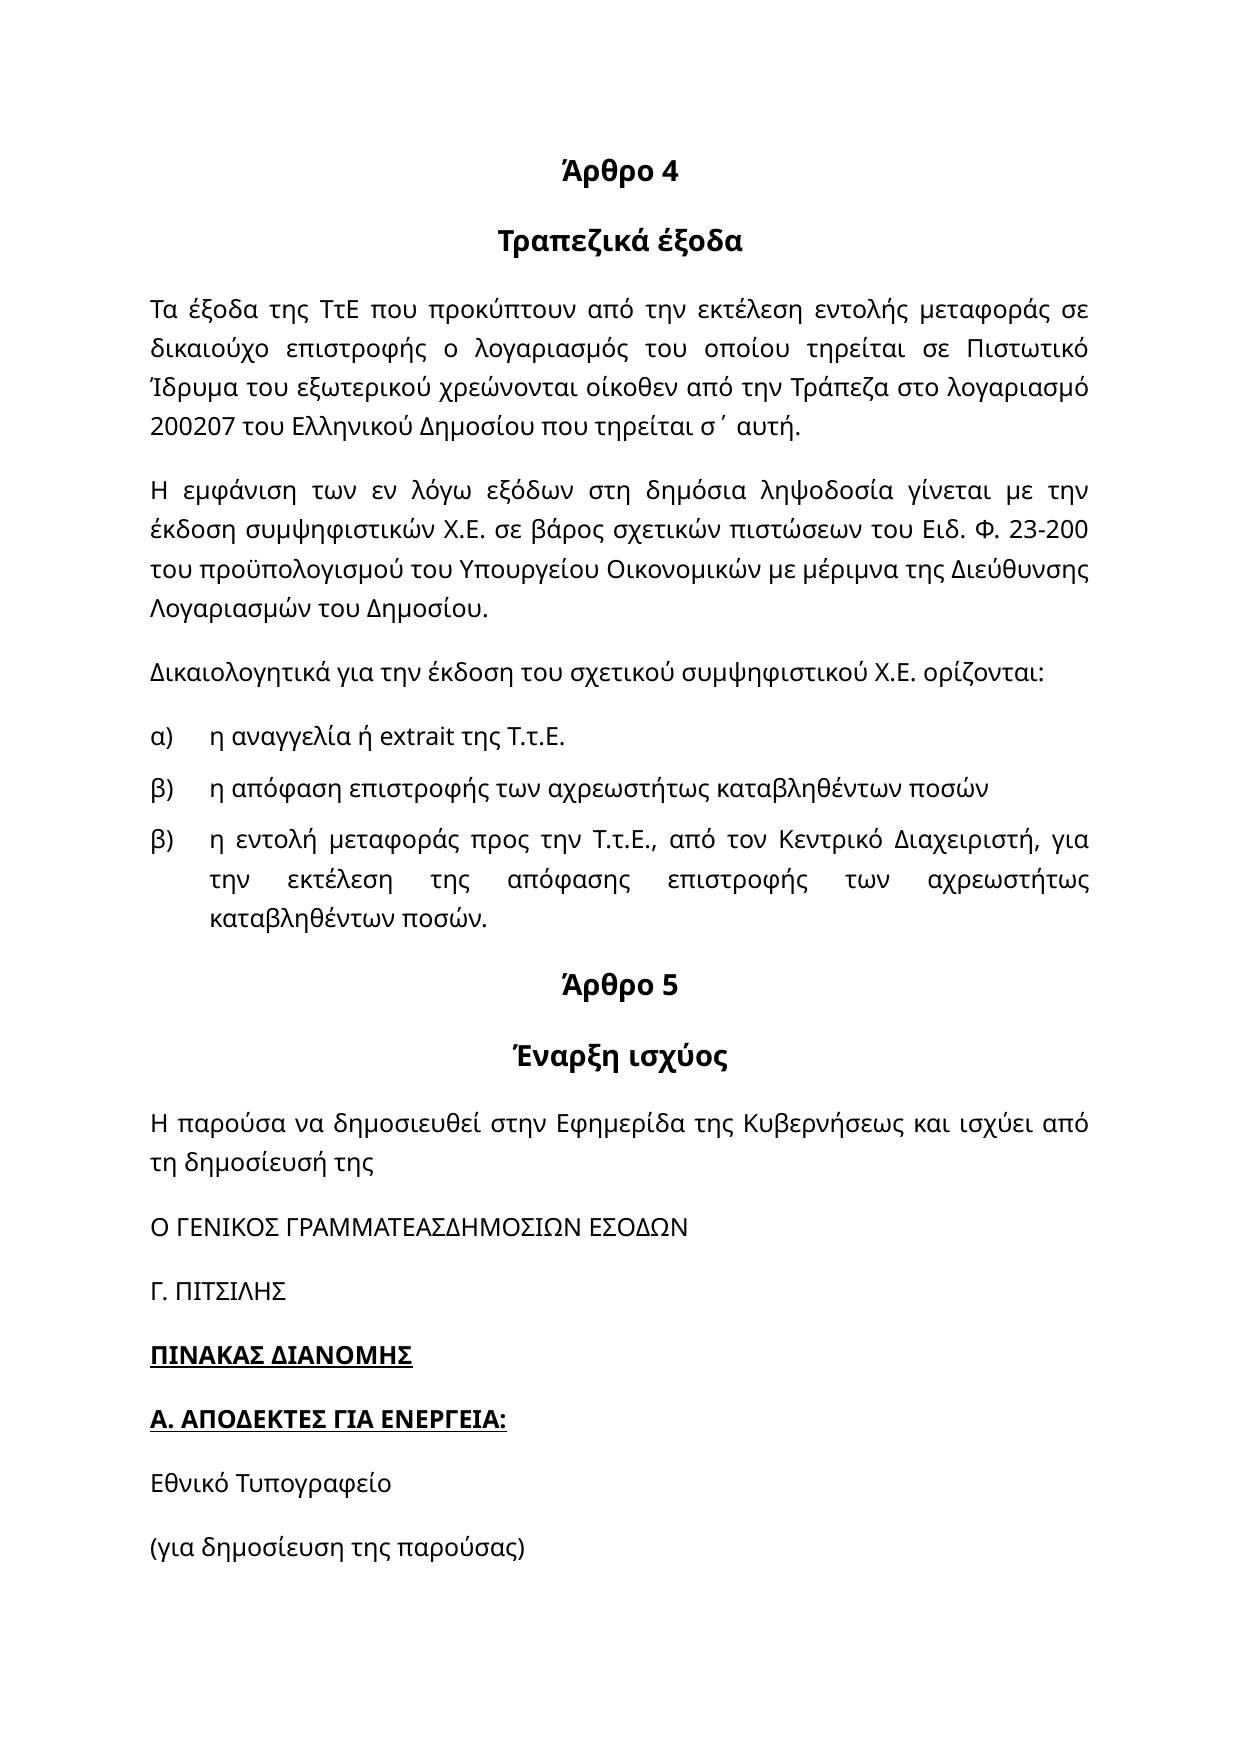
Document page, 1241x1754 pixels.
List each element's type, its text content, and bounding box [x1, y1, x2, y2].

text Η εμφάνιση των εν λόγω εξόδων στη δημόσια ληψοδοσία γίνεται με την έκδοση συμψηφιστικών Χ.Ε. σε βάρος σχετικών πιστώσεων του Ειδ. Φ. 23-200 του προϋπολογισμού του Υπουργείου Οικονομικών με μέριμνα της Διεύθυνσης Λογαριασμών του Δημοσίου. [150, 473, 1090, 624]
subtitle Τραπεζικά έξοδα [150, 221, 1090, 260]
text Τα έξοδα της ΤτΕ που προκύπτουν από την εκτέλεση εντολής μεταφοράς σε δικαιούχο επιστροφής ο λογαριασμός του οποίου τηρείται σε Πιστωτικό Ίδρυμα του εξωτερικού χρεώνονται οίκοθεν από την Τράπεζα στο λογαριασμό 200207 του Ελληνικού Δημοσίου που τηρείται σ΄ αυτή. [150, 291, 1090, 443]
text Ο ΓΕΝΙΚΟΣ ΓΡΑΜΜΑΤΕΑΣΔΗΜΟΣΙΩΝ ΕΣΟΔΩΝ [150, 1209, 1090, 1243]
subtitle Άρθρο 5 [150, 964, 1090, 1004]
text Γ. ΠΙΤΣΙΛΗΣ [150, 1273, 1090, 1307]
subtitle Άρθρο 4 [150, 150, 1090, 190]
list α) η αναγγελία ή extrait της Τ.τ.Ε. [150, 719, 1090, 753]
text Η παρούσα να δημοσιευθεί στην Εφημερίδα της Κυβερνήσεως και ισχύει από τη δημοσίευσή της [150, 1106, 1090, 1179]
list β) η εντολή μεταφοράς προς την Τ.τ.Ε., από τον Κεντρικό Διαχειριστή, για την εκτέλεση της απόφασης επιστροφής των αχρεωστήτως καταβληθέντων ποσών. [150, 822, 1090, 934]
list β) η απόφαση επιστροφής των αχρεωστήτως καταβληθέντων ποσών [150, 770, 1090, 804]
text Α. ΑΠΟΔΕΚΤΕΣ ΓΙΑ ΕΝΕΡΓΕΙΑ: [150, 1402, 1090, 1436]
subtitle Έναρξη ισχύος [150, 1035, 1090, 1075]
text ΠΙΝΑΚΑΣ ΔΙΑΝΟΜΗΣ [150, 1337, 1090, 1372]
text Εθνικό Τυπογραφείο [150, 1466, 1090, 1500]
text (για δημοσίευση της παρούσας) [150, 1530, 1090, 1564]
text Δικαιολογητικά για την έκδοση του σχετικού συμψηφιστικού Χ.Ε. ορίζονται: [150, 654, 1090, 689]
